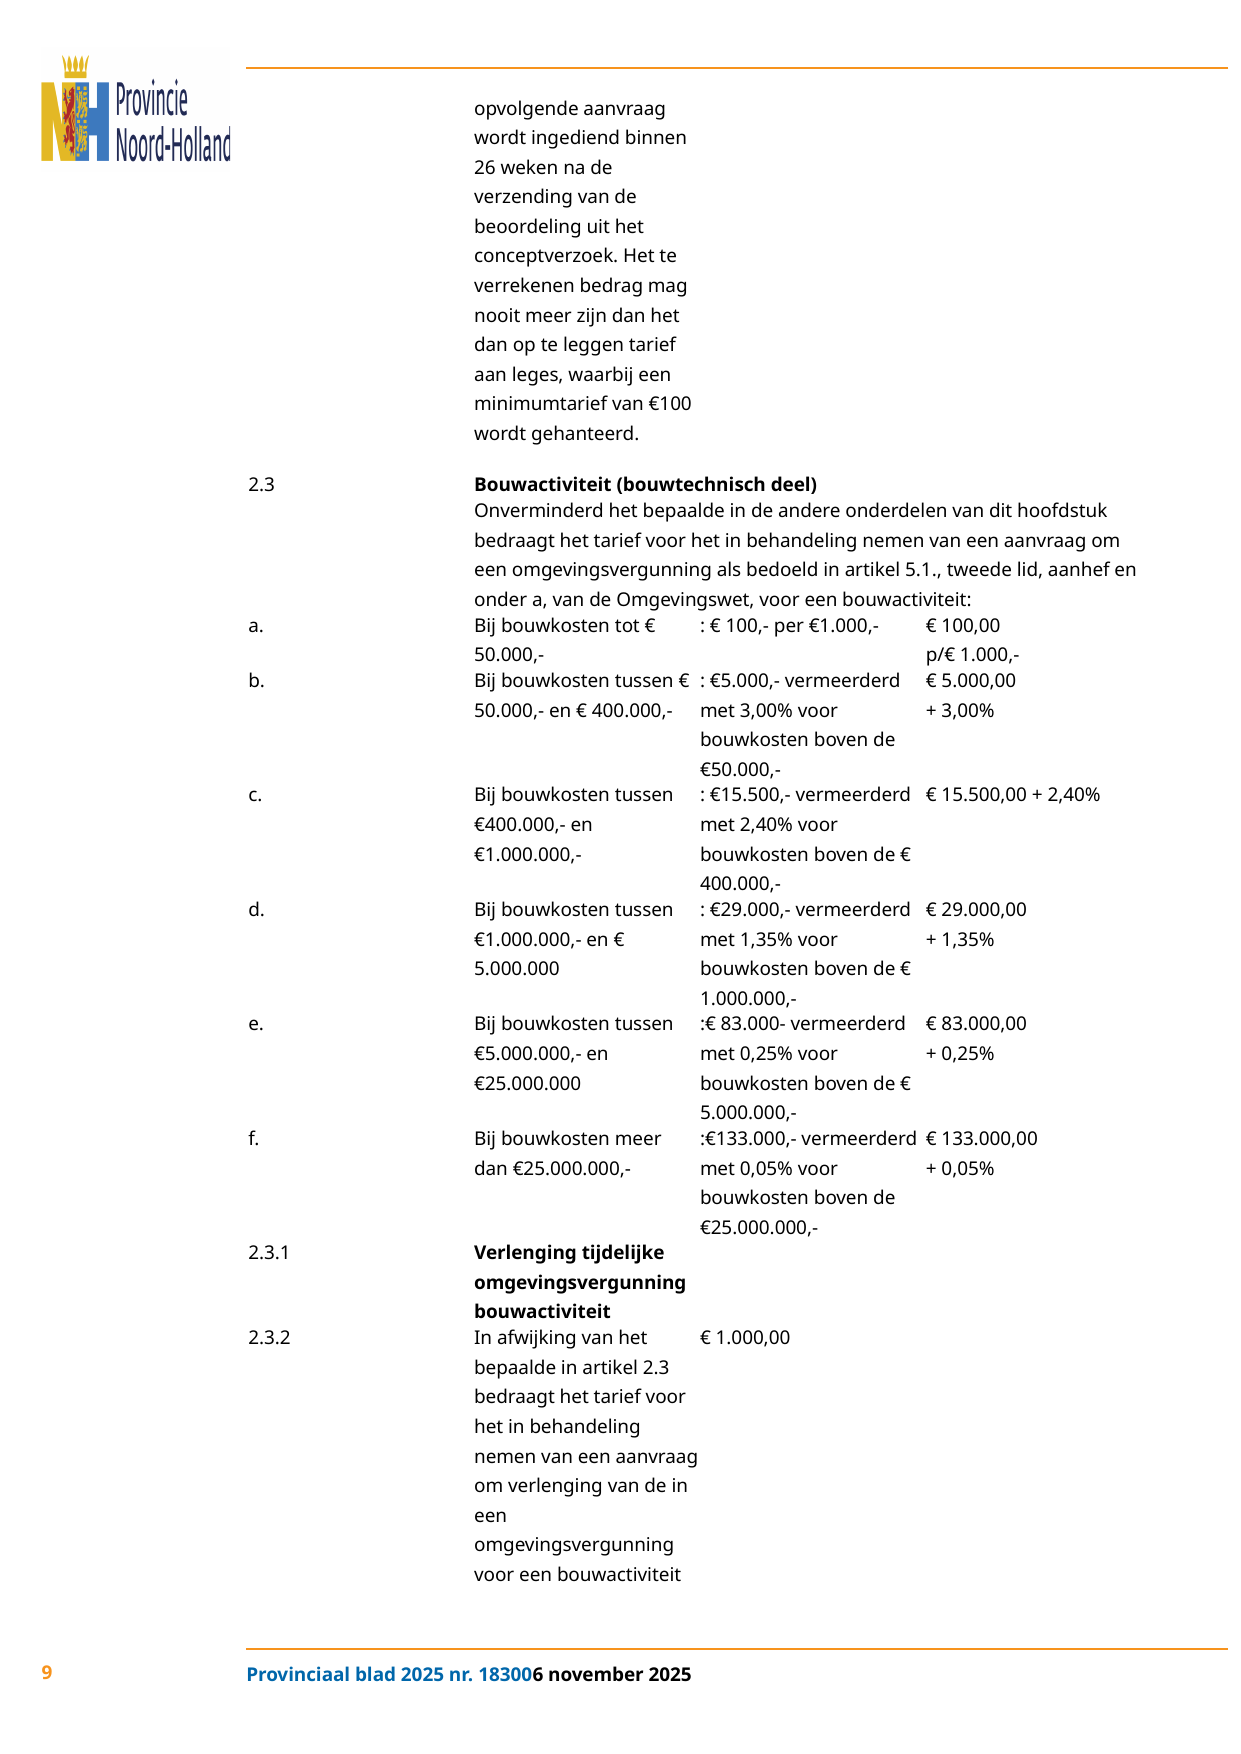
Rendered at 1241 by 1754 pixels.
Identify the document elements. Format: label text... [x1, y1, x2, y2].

table_cell [700, 446, 1152, 472]
table_cell Bij bouwkosten tussen €1.000.000,- en € 5.000.000 [474, 896, 700, 1011]
table_cell : € 100,- per €1.000,- [700, 612, 926, 667]
table_cell [248, 498, 474, 612]
table_cell Bij bouwkosten meer dan €25.000.000,- [474, 1125, 700, 1239]
table_cell € 1.000,00 [700, 1325, 1152, 1587]
table_cell a. [248, 612, 474, 667]
picture [41, 47, 231, 172]
table_cell :€ 83.000- vermeerderd met 0,25% voor bouwkosten boven de € 5.000.000,- [700, 1011, 926, 1125]
table_cell [700, 95, 1152, 446]
table_cell € 5.000,00 + 3,00% [926, 667, 1152, 782]
table_cell d. [248, 896, 474, 1011]
table_cell 2.3.2 [248, 1325, 474, 1587]
table_cell b. [248, 667, 474, 782]
table_cell € 100,00 p/€ 1.000,- [926, 612, 1152, 667]
table_cell :€133.000,- vermeerderd met 0,05% voor bouwkosten boven de €25.000.000,- [700, 1125, 926, 1239]
table_cell Bij bouwkosten tussen € 50.000,- en € 400.000,- [474, 667, 700, 782]
table_cell Bij bouwkosten tussen €400.000,- en €1.000.000,- [474, 782, 700, 896]
table_cell € 133.000,00 + 0,05% [926, 1125, 1152, 1239]
table_cell Onverminderd het bepaalde in de andere onderdelen van dit hoofdstuk bedraagt het tarief voor het in behandeling nemen van een aanvraag om een omgevingsvergunning als bedoeld in artikel 5.1., tweede lid, aanhef en onder a, van de Omgevingswet, voor een bouwactiviteit: [474, 498, 1152, 612]
table_cell € 83.000,00 + 0,25% [926, 1011, 1152, 1125]
table_cell € 29.000,00 + 1,35% [926, 896, 1152, 1011]
table_cell 2.3.1 [248, 1240, 474, 1324]
table_cell In afwijking van het bepaalde in artikel 2.3 bedraagt het tarief voor het in behandeling nemen van een aanvraag om verlenging van de in een omgevingsvergunning voor een bouwactiviteit [474, 1325, 700, 1587]
table_cell [474, 446, 700, 472]
table_cell [700, 1240, 1152, 1324]
table_cell 2.3 [248, 472, 474, 497]
table_cell : €29.000,- vermeerderd met 1,35% voor bouwkosten boven de € 1.000.000,- [700, 896, 926, 1011]
table_cell c. [248, 782, 474, 896]
table_cell Verlenging tijdelijke omgevingsvergunning bouwactiviteit [474, 1240, 700, 1324]
table_cell : €15.500,- vermeerderd met 2,40% voor bouwkosten boven de € 400.000,- [700, 782, 926, 896]
table_cell Bij bouwkosten tot € 50.000,- [474, 612, 700, 667]
table_cell f. [248, 1125, 474, 1239]
table_cell Bouwactiviteit (bouwtechnisch deel) [474, 472, 1152, 497]
table_cell e. [248, 1011, 474, 1125]
table_cell Bij bouwkosten tussen €5.000.000,- en €25.000.000 [474, 1011, 700, 1125]
table_cell [248, 95, 474, 446]
table_cell € 15.500,00 + 2,40% [926, 782, 1152, 896]
table_cell opvolgende aanvraag wordt ingediend binnen 26 weken na de verzending van de beoordeling uit het conceptverzoek. Het te verrekenen bedrag mag nooit meer zijn dan het dan op te leggen tarief aan leges, waarbij een minimumtarief van €100 wordt gehanteerd. [474, 95, 700, 446]
table_cell : €5.000,- vermeerderd met 3,00% voor bouwkosten boven de €50.000,- [700, 667, 926, 782]
table_cell [248, 446, 474, 472]
